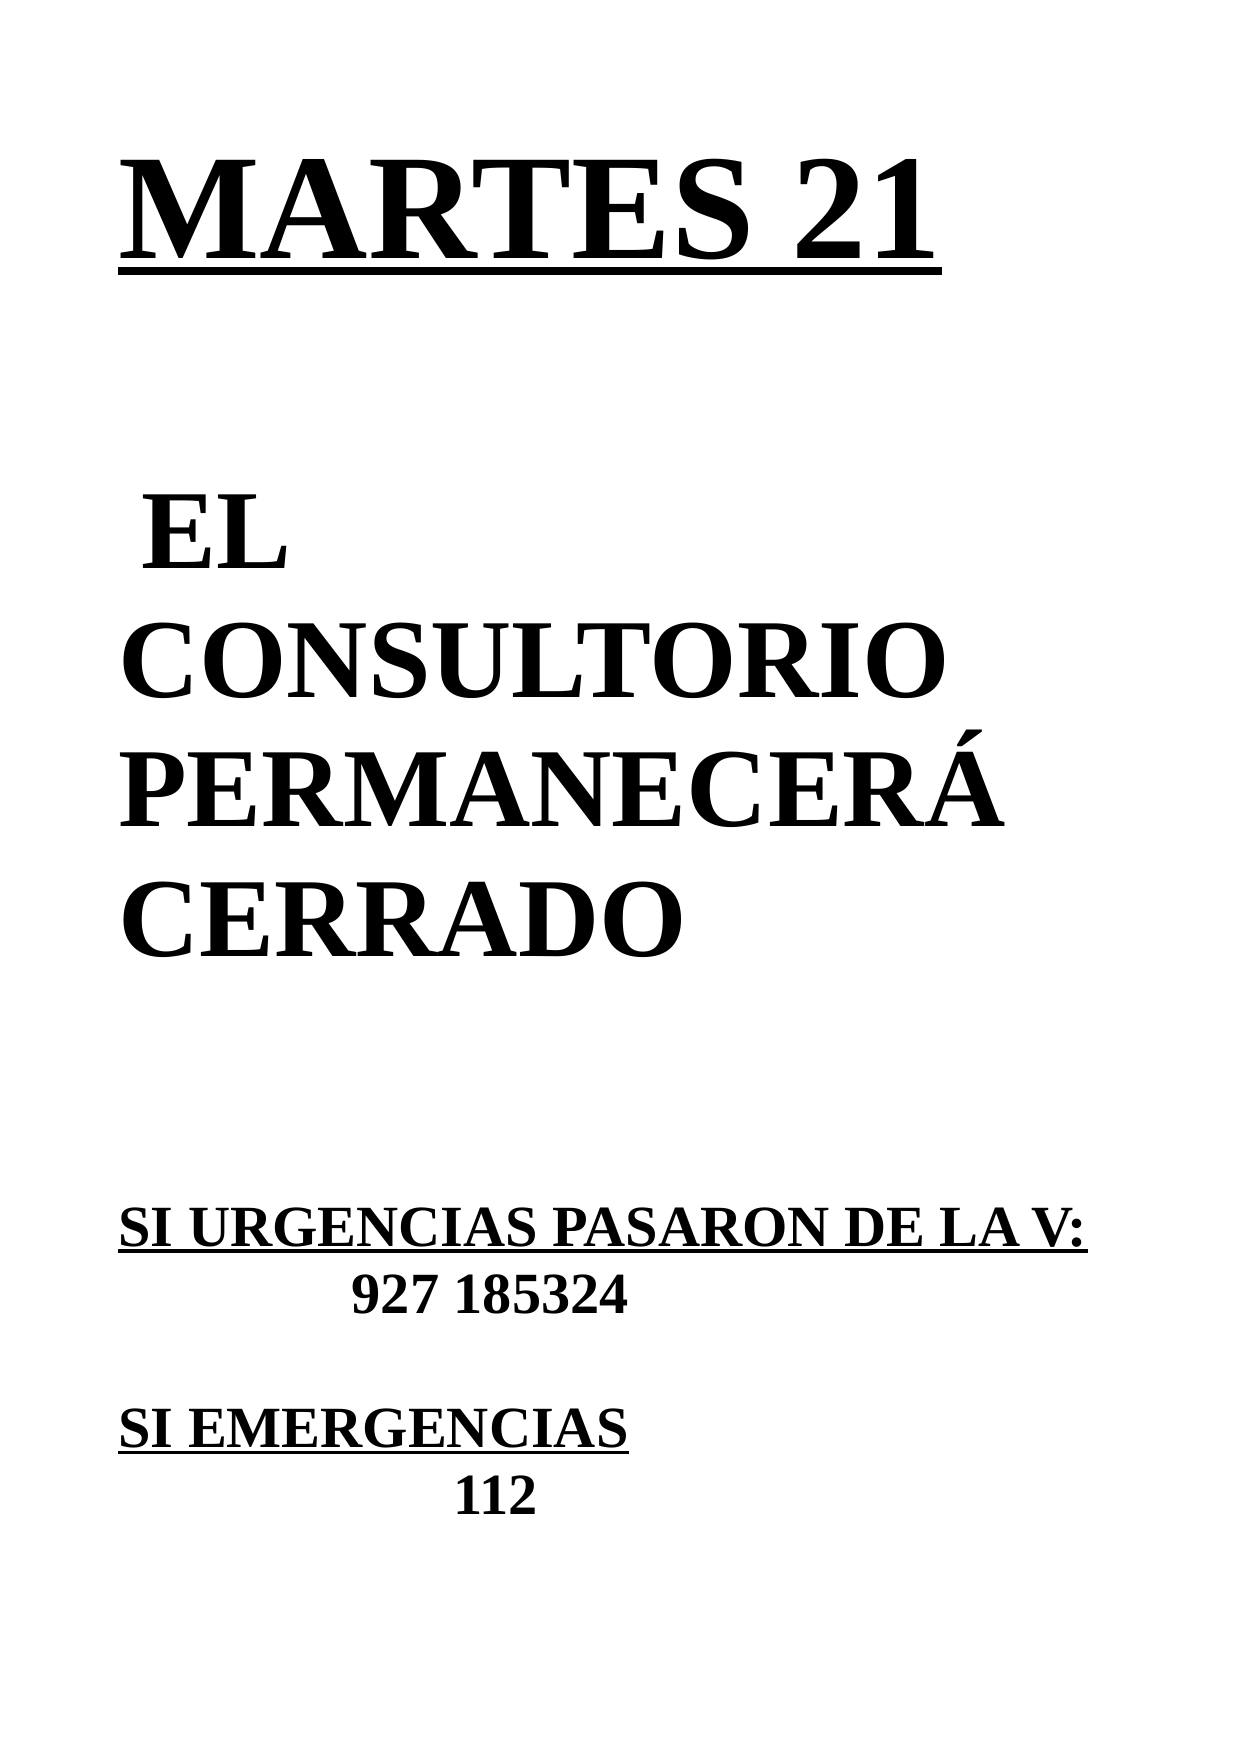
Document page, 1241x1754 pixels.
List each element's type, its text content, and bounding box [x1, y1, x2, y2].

text PERMANECERÁ [118, 722, 1122, 851]
text SI URGENCIAS PASARON DE LA V: [118, 1191, 1122, 1258]
text SI EMERGENCIAS [118, 1393, 1122, 1460]
text CERRADO [118, 851, 1122, 981]
text 927 185324 [118, 1258, 1122, 1326]
text MARTES 21 [118, 118, 1122, 291]
text 112 [118, 1460, 1122, 1527]
text EL CONSULTORIO [118, 463, 1122, 722]
